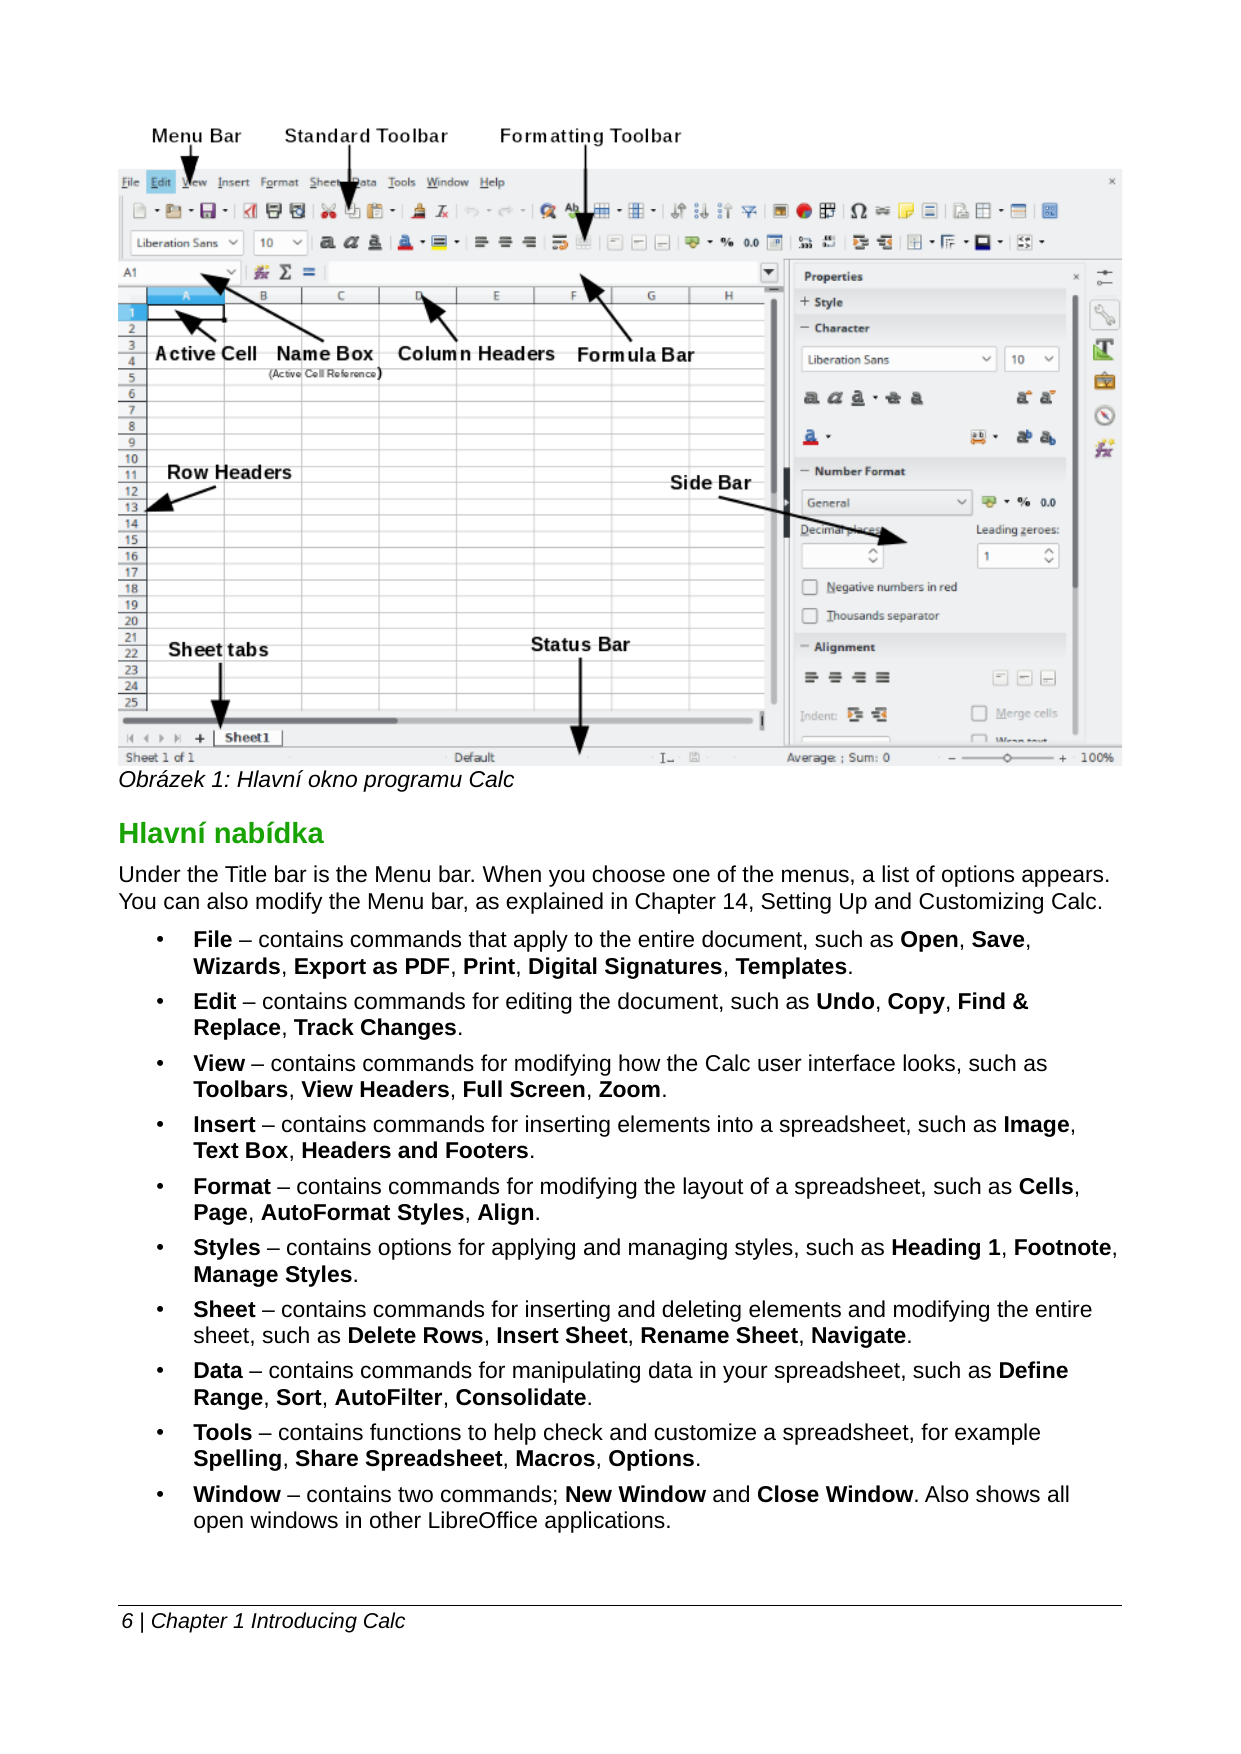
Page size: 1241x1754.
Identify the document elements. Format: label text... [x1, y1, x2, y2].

list Edit – contains commands for editing the document, such as Undo, Copy, Find & Replace, Track Changes. [156, 988, 1122, 1041]
list Insert – contains commands for inserting elements into a spreadsheet, such as Image, Text Box, Headers and Footers. [156, 1111, 1122, 1164]
text Obrázek 1: Hlavní okno programu Calc [118, 766, 1122, 792]
list Window – contains two commands; New Window and Close Window. Also shows all open windows in other LibreOffice applications. [156, 1481, 1122, 1533]
list Styles – contains options for applying and managing styles, such as Heading 1, Footnote, Manage Styles. [156, 1234, 1122, 1287]
list Sheet – contains commands for inserting and deleting elements and modifying the entire sheet, such as Delete Rows, Insert Sheet, Rename Sheet, Navigate. [156, 1296, 1122, 1348]
list Format – contains commands for modifying the layout of a spreadsheet, such as Cells, Page, AutoFormat Styles, Align. [156, 1173, 1122, 1225]
list View – contains commands for modifying how the Calc user interface looks, such as Toolbars, View Headers, Full Screen, Zoom. [156, 1049, 1122, 1102]
list File – contains commands that apply to the entire document, such as Open, Save, Wizards, Export as PDF, Print, Digital Signatures, Templates. [156, 926, 1122, 979]
picture [118, 118, 1123, 766]
list Tools – contains functions to help check and customize a spreadsheet, for example Spelling, Share Spreadsheet, Macros, Options. [156, 1419, 1122, 1472]
subtitle Hlavní nabídka [118, 816, 1122, 849]
list Data – contains commands for manipulating data in your spreadsheet, such as Define Range, Sort, AutoFilter, Consolidate. [156, 1357, 1122, 1410]
text Under the Title bar is the Menu bar. When you choose one of the menus, a list of options appears. You can also modify the Menu bar, as explained in Chapter 14, Setting Up and Customizing Calc. [118, 861, 1122, 914]
